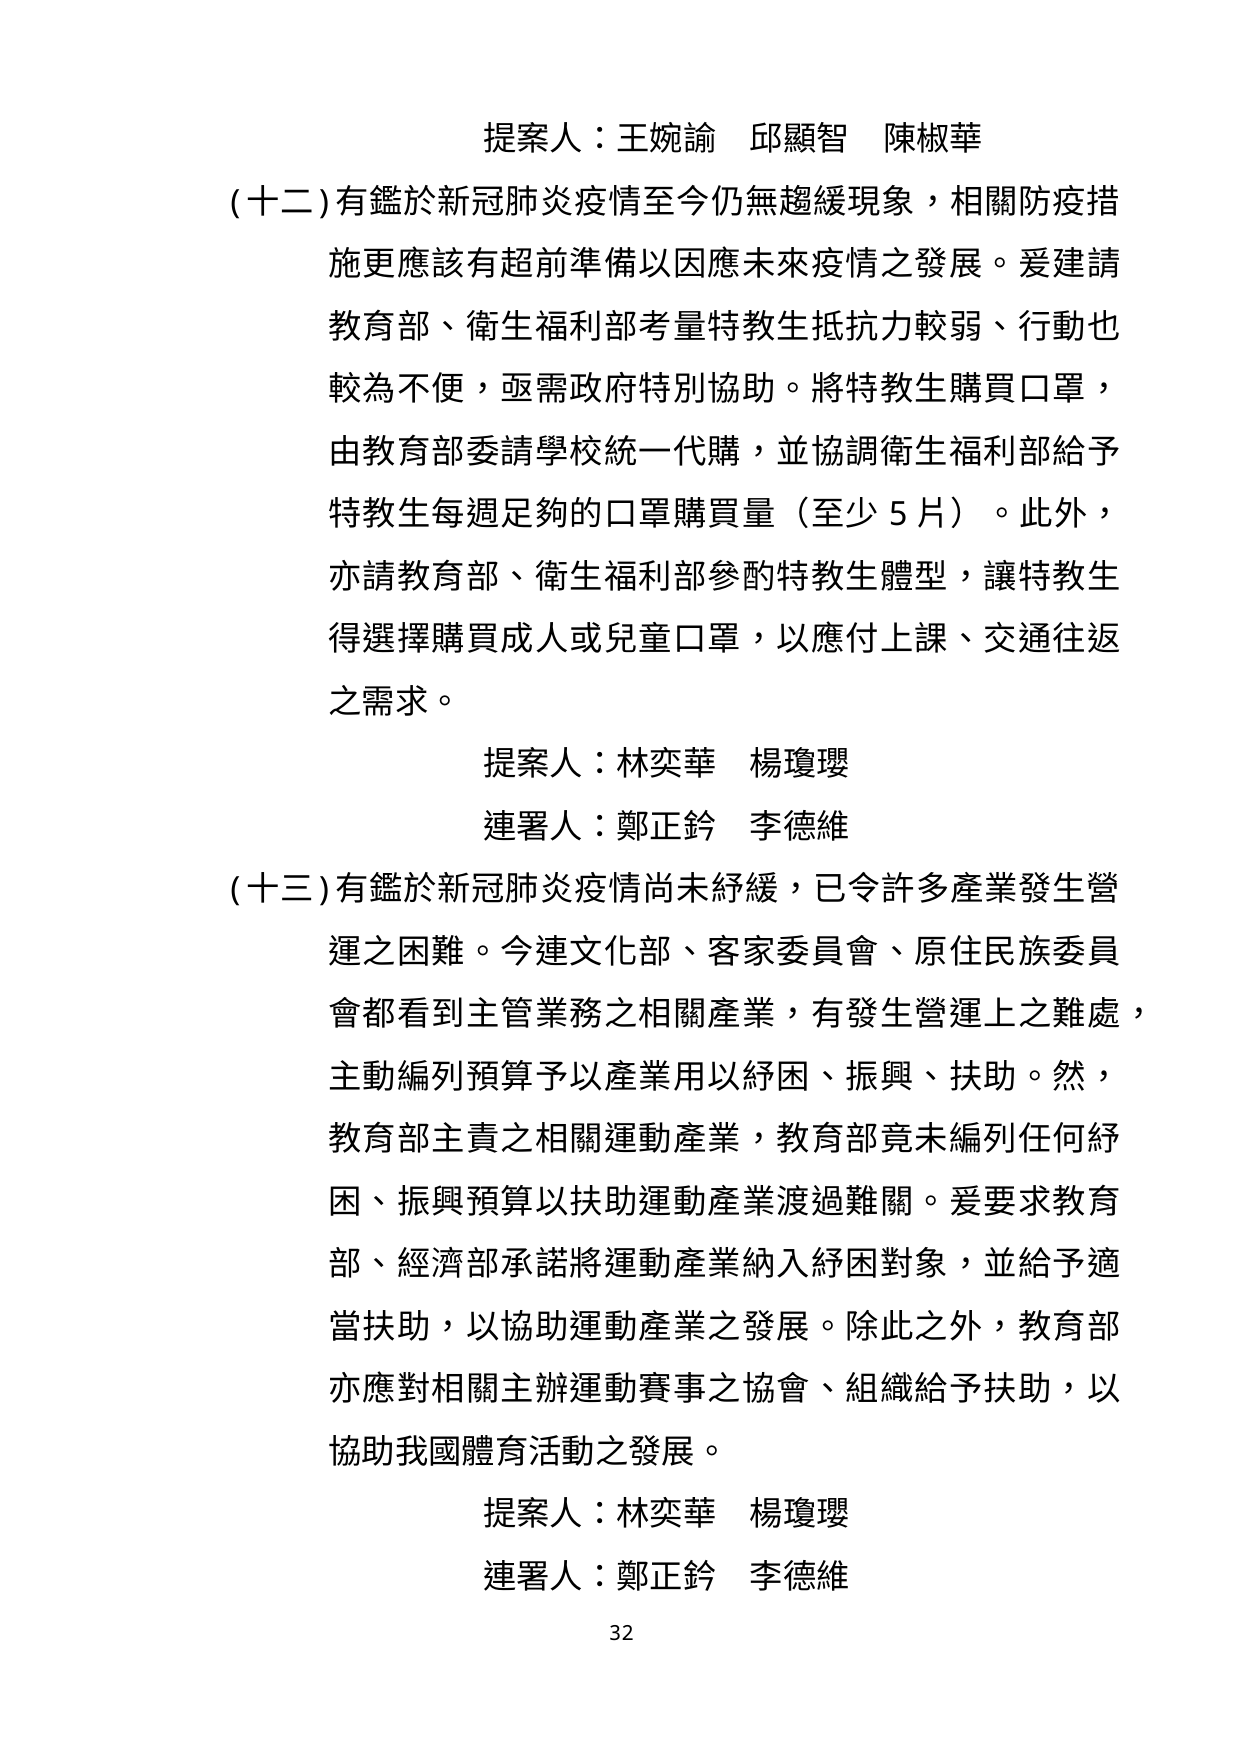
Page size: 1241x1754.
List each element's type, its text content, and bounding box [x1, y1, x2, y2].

text 提案人：林奕華 楊瓊瓔 [483, 719, 1122, 782]
text 提案人：林奕華 楊瓊瓔 [483, 1469, 1122, 1532]
text 連署人：鄭正鈐 李德維 [483, 782, 1122, 844]
text 提案人：王婉諭 邱顯智 陳椒華 [483, 94, 1122, 157]
text (十三)有鑑於新冠肺炎疫情尚未紓緩，已令許多產業發生營運之困難。今連文化部、客家委員會、原住民族委員會都看到主管業務之相關產業，有發生營運上之難處，主動編列預算予以產業用以紓困、振興、扶助。然，教育部主責之相關運動產業，教育部竟未編列任何紓困、振興預算以扶助運動產業渡過難關。爰要求教育部、經濟部承諾將運動產業納入紓困對象，並給予適當扶助，以協助運動產業之發展。除此之外，教育部亦應對相關主辦運動賽事之協會、組織給予扶助，以協助我國體育活動之發展。 [225, 844, 1122, 1469]
text (十二)有鑑於新冠肺炎疫情至今仍無趨緩現象，相關防疫措施更應該有超前準備以因應未來疫情之發展。爰建請教育部、衛生福利部考量特教生抵抗力較弱、行動也較為不便，亟需政府特別協助。將特教生購買口罩，由教育部委請學校統一代購，並協調衛生福利部給予特教生每週足夠的口罩購買量（至少5片）。此外，亦請教育部、衛生福利部參酌特教生體型，讓特教生得選擇購買成人或兒童口罩，以應付上課、交通往返之需求。 [225, 157, 1122, 719]
text 連署人：鄭正鈐 李德維 [483, 1532, 1122, 1594]
